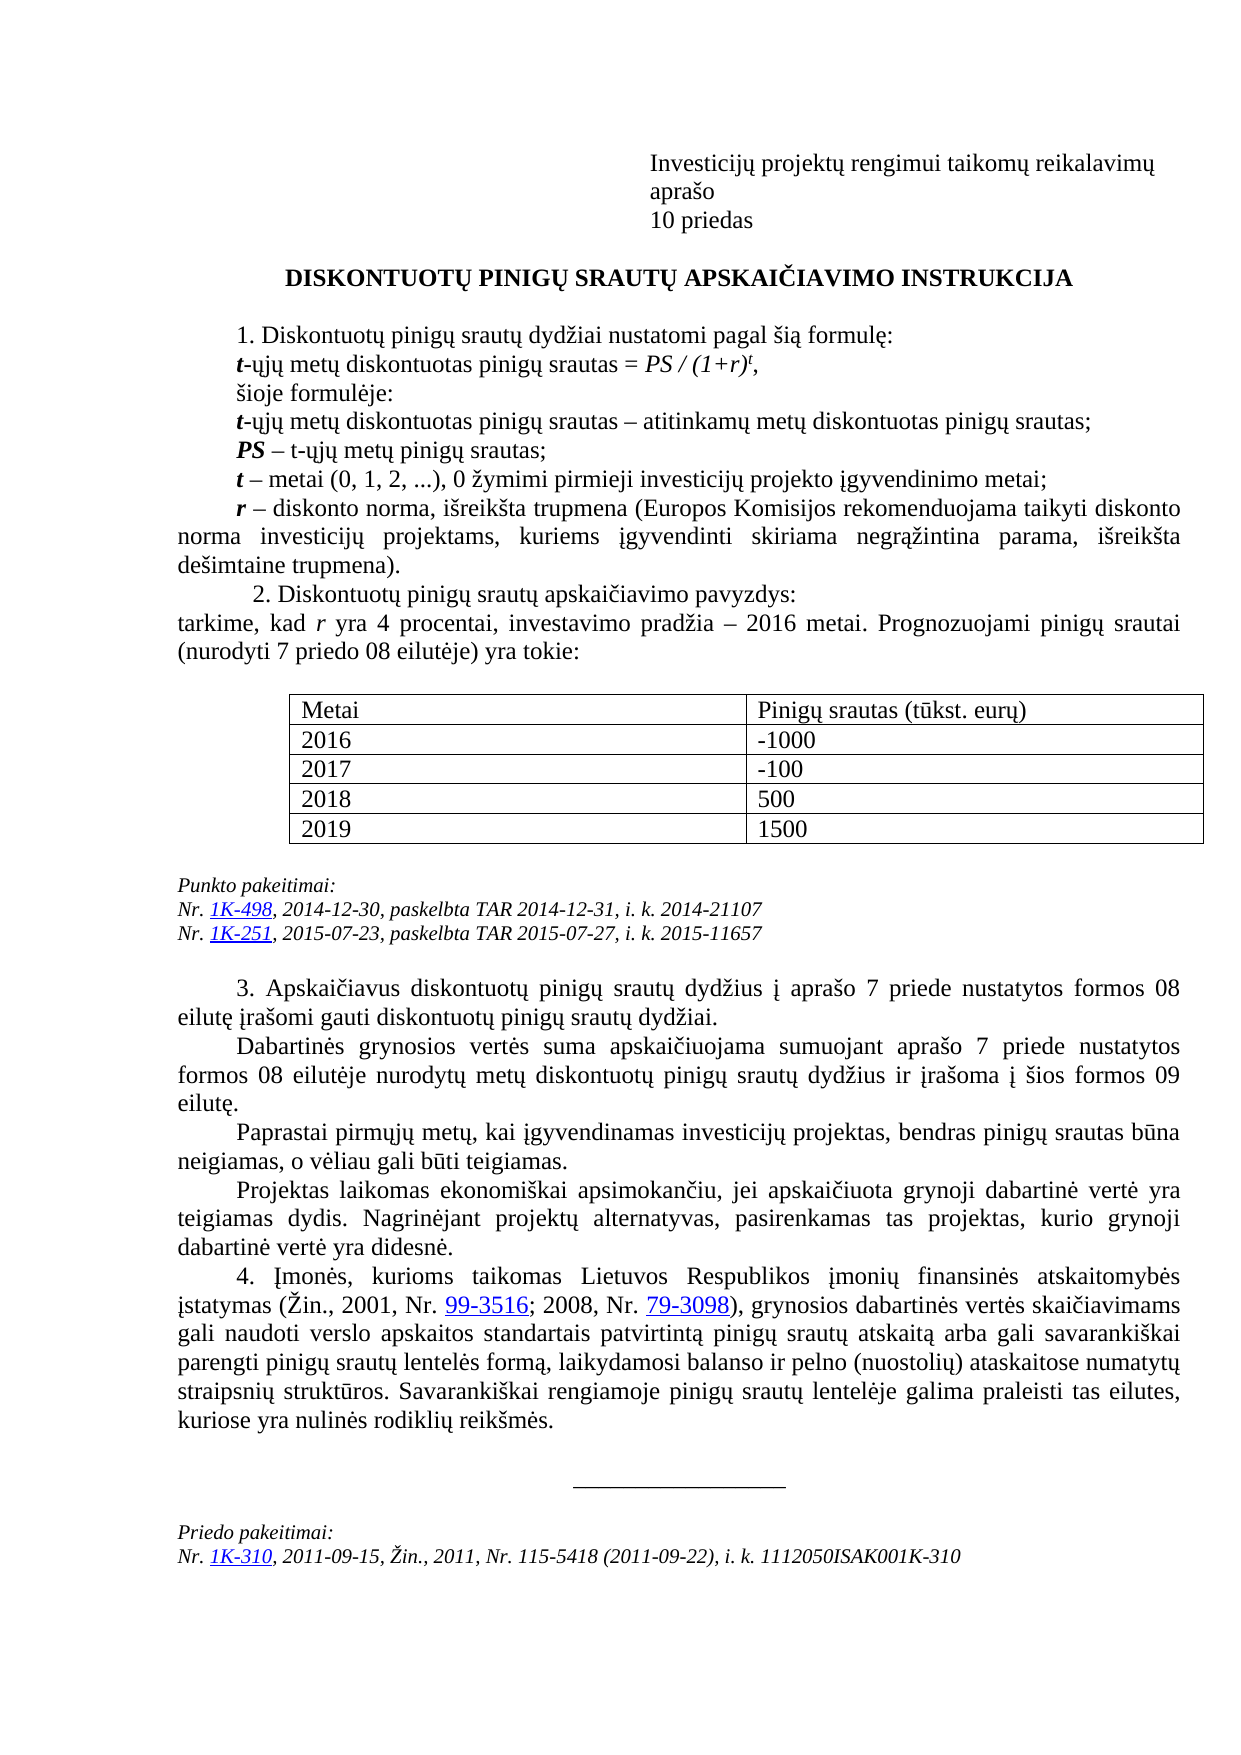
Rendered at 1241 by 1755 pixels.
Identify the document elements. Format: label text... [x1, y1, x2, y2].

text t – metai (0, 1, 2, ...), 0 žymimi pirmieji investicijų projekto įgyvendinimo metai; [177, 464, 1181, 493]
text Nr. 1K-498, 2014-12-30, paskelbta TAR 2014-12-31, i. k. 2014-21107 [177, 897, 1181, 921]
text Priedo pakeitimai: [177, 1520, 1181, 1544]
text Nr. 1K-310, 2011-09-15, Žin., 2011, Nr. 115-5418 (2011-09-22), i. k. 1112050ISAK001K-310 [177, 1544, 1181, 1568]
table_cell 2017 [290, 755, 746, 783]
table_cell 1500 [747, 814, 1203, 843]
table_cell -1000 [747, 725, 1203, 753]
text Projektas laikomas ekonomiškai apsimokančiu, jei apskaičiuota grynoji dabartinė vertė yra teigiamas dydis. Nagrinėjant projektų alternatyvas, pasirenkamas tas projektas, kurio grynoji dabartinė vertė yra didesnė. [177, 1175, 1181, 1261]
text PS – t-ųjų metų pinigų srautas; [177, 435, 1181, 464]
text 10 priedas [649, 205, 1181, 234]
text _________________ [177, 1462, 1181, 1491]
table_header Pinigų srautas (tūkst. eurų) [747, 695, 1203, 724]
text Punkto pakeitimai: [177, 873, 1181, 897]
table_cell 2018 [290, 784, 746, 813]
table_cell -100 [747, 755, 1203, 783]
text 2. Diskontuotų pinigų srautų apskaičiavimo pavyzdys: [177, 579, 1181, 608]
text r – diskonto norma, išreikšta trupmena (Europos Komisijos rekomenduojama taikyti diskonto norma investicijų projektams, kuriems įgyvendinti skiriama negrąžintina parama, išreikšta dešimtaine trupmena). [177, 493, 1181, 579]
text Paprastai pirmųjų metų, kai įgyvendinamas investicijų projektas, bendras pinigų srautas būna neigiamas, o vėliau gali būti teigiamas. [177, 1117, 1181, 1175]
table_cell 2019 [290, 814, 746, 843]
table_cell 2016 [290, 725, 746, 753]
text Dabartinės grynosios vertės suma apskaičiuojama sumuojant aprašo 7 priede nustatytos formos 08 eilutėje nurodytų metų diskontuotų pinigų srautų dydžius ir įrašoma į šios formos 09 eilutę. [177, 1031, 1181, 1117]
text tarkime, kad r yra 4 procentai, investavimo pradžia – 2016 metai. Prognozuojami pinigų srautai (nurodyti 7 priedo 08 eilutėje) yra tokie: [177, 608, 1181, 665]
text Investicijų projektų rengimui taikomų reikalavimų aprašo [649, 148, 1181, 205]
text DISKONTUOTŲ PINIGŲ SRAUTŲ APSKAIČIAVIMO instrukcija [177, 263, 1181, 291]
text 1. Diskontuotų pinigų srautų dydžiai nustatomi pagal šią formulę: [177, 320, 1181, 349]
text t-ųjų metų diskontuotas pinigų srautas – atitinkamų metų diskontuotas pinigų srautas; [177, 406, 1181, 435]
table_header Metai [290, 695, 746, 724]
table_cell 500 [747, 784, 1203, 813]
text t-ųjų metų diskontuotas pinigų srautas = PS / (1+r)t, [177, 349, 1181, 378]
text 3. Apskaičiavus diskontuotų pinigų srautų dydžius į aprašo 7 priede nustatytos formos 08 eilutę įrašomi gauti diskontuotų pinigų srautų dydžiai. [177, 973, 1181, 1031]
text šioje formulėje: [177, 378, 1181, 406]
text 4. Įmonės, kurioms taikomas Lietuvos Respublikos įmonių finansinės atskaitomybės įstatymas (Žin., 2001, Nr. 99-3516; 2008, Nr. 79-3098), grynosios dabartinės vertės skaičiavimams gali naudoti verslo apskaitos standartais patvirtintą pinigų srautų atskaitą arba gali savarankiškai parengti pinigų srautų lentelės formą, laikydamosi balanso ir pelno (nuostolių) ataskaitose numatytų straipsnių struktūros. Savarankiškai rengiamoje pinigų srautų lentelėje galima praleisti tas eilutes, kuriose yra nulinės rodiklių reikšmės. [177, 1261, 1181, 1433]
text Nr. 1K-251, 2015-07-23, paskelbta TAR 2015-07-27, i. k. 2015-11657 [177, 921, 1181, 945]
